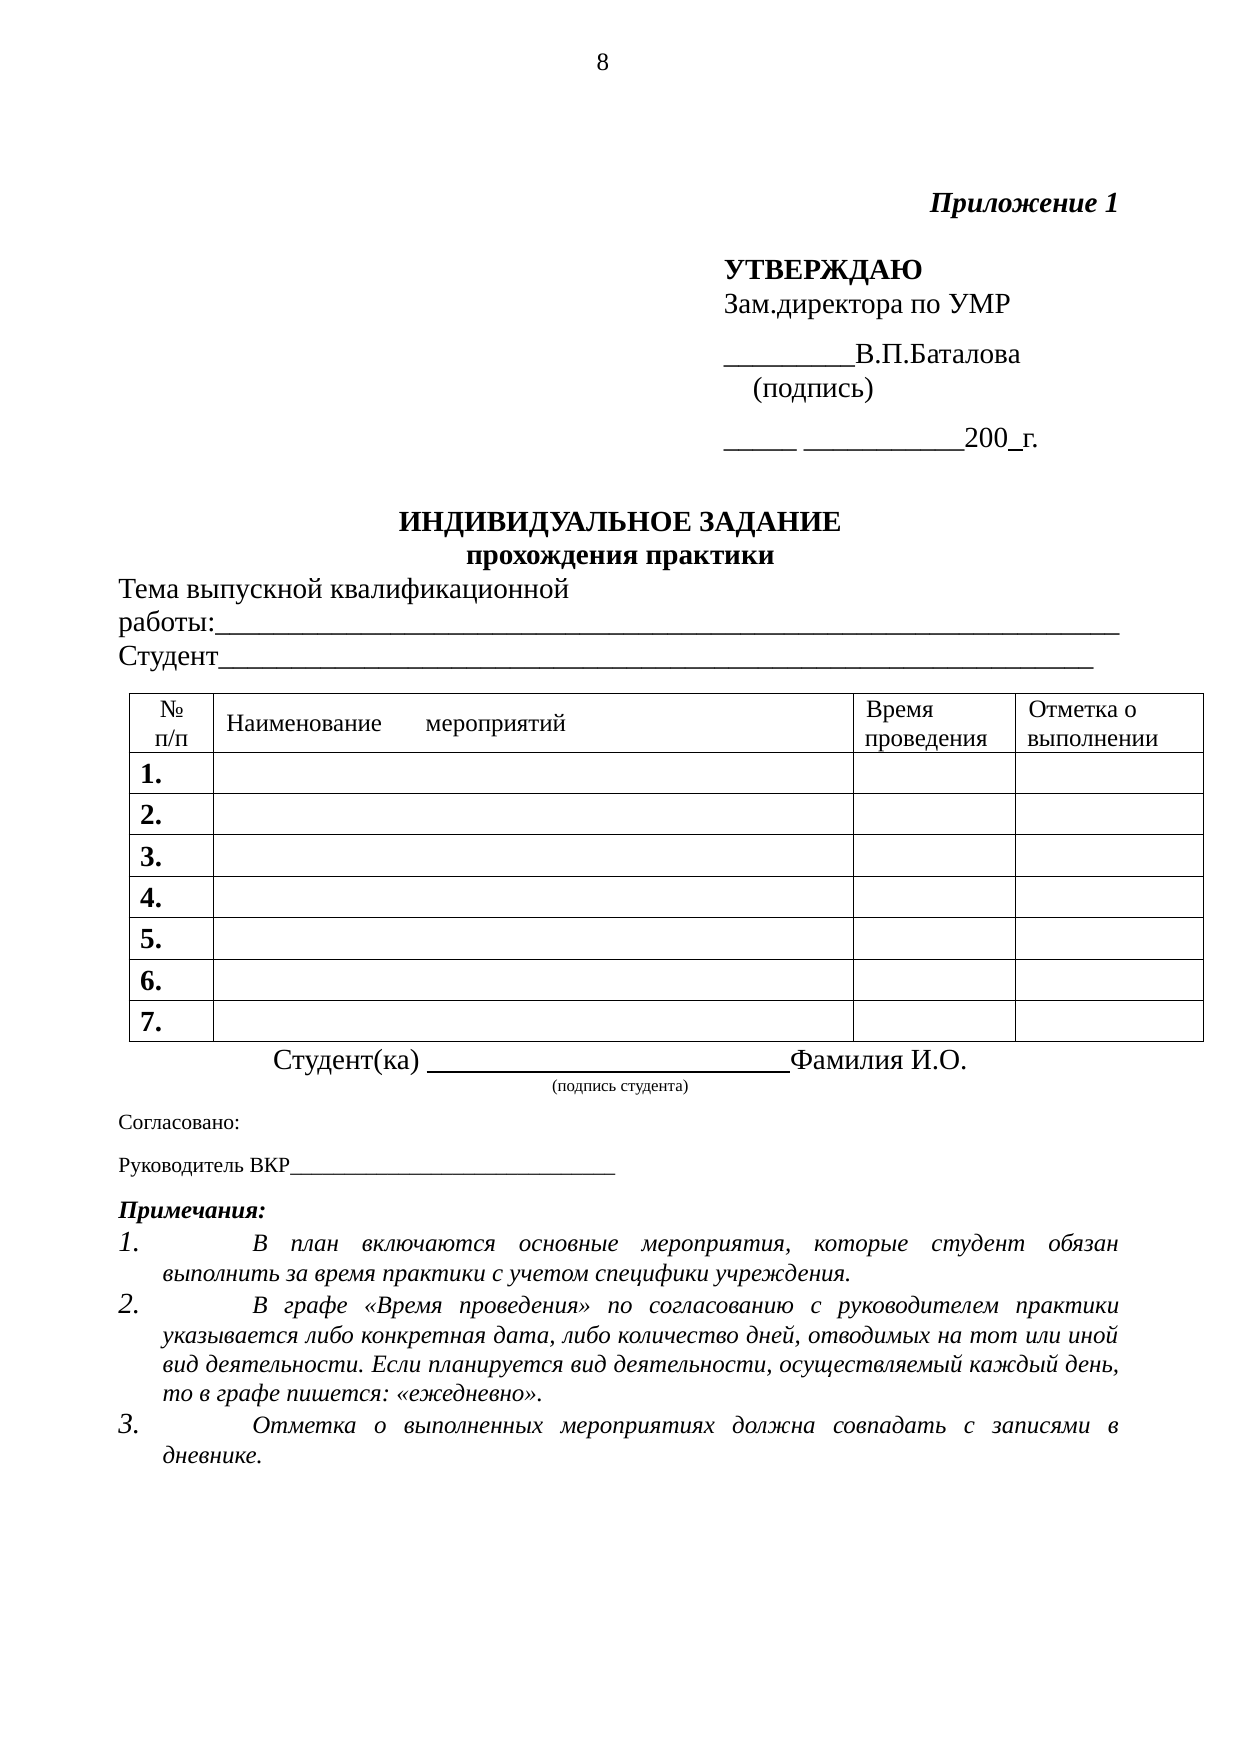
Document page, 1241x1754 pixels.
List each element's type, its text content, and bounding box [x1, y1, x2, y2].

subtitle Приложение 1 [118, 185, 1122, 219]
table_cell [130, 960, 213, 1000]
table_cell [214, 835, 853, 876]
table_cell [214, 794, 853, 834]
list В графе «Время проведения» по согласованию с руководителем практики указывается либо конкретная дата, либо количество дней, отводимых на тот или иной вид деятельности. Если планируется вид деятельности, осуществляемый каждый день, то в графе пишется: «ежедневно». [118, 1287, 1122, 1406]
text прохождения практики [118, 537, 1122, 571]
text УТВЕРЖДАЮ [118, 252, 1122, 286]
list Отметка о выполненных мероприятиях должна совпадать с записями в дневнике. [118, 1406, 1122, 1469]
table_cell [130, 835, 213, 876]
table_cell [1016, 918, 1203, 958]
table_cell [1016, 960, 1203, 1000]
list В план включаются основные мероприятия, которые студент обязан выполнить за время практики с учетом специфики учреждения. [118, 1224, 1122, 1287]
table_cell [854, 753, 1015, 793]
table_cell [214, 753, 853, 793]
text Руководитель ВКР______________________________ [118, 1152, 1122, 1196]
table_cell [214, 1001, 853, 1041]
table_cell [1016, 753, 1203, 793]
text (подпись студента) [118, 1076, 1122, 1109]
table_cell [214, 960, 853, 1000]
text (подпись) [118, 370, 1122, 403]
text Тема выпускной квалификационной работы:______________________________________________________________Студент____________________________________________________________ [118, 571, 1122, 672]
table_header Отметка о выполнении [1016, 694, 1203, 752]
table_cell [214, 918, 853, 958]
table_cell [130, 918, 213, 958]
text Зам.директора по УМР [118, 286, 1122, 319]
text Согласовано: [118, 1109, 1122, 1152]
table_header Наименование мероприятий [214, 694, 853, 752]
text Примечания: [118, 1196, 1122, 1224]
table_cell [1016, 877, 1203, 917]
table_header Время проведения [854, 694, 1015, 752]
table_cell [854, 835, 1015, 876]
text Студент(ка) Фамилия И.О. [118, 1042, 1122, 1076]
table_cell [854, 918, 1015, 958]
table_cell [854, 877, 1015, 917]
table_cell [1016, 794, 1203, 834]
table_cell [1016, 1001, 1203, 1041]
table_header № п/п [130, 694, 213, 752]
table_cell [130, 753, 213, 793]
table_cell [130, 794, 213, 834]
table_cell [854, 794, 1015, 834]
text _________В.П.Баталова [118, 336, 1122, 370]
text ИНДИВИДУАЛЬНОЕ ЗАДАНИЕ [118, 504, 1122, 537]
table_cell [130, 877, 213, 917]
table_cell [854, 960, 1015, 1000]
table_cell [854, 1001, 1015, 1041]
table_cell [214, 877, 853, 917]
table_cell [1016, 835, 1203, 876]
text _____ ___________200 г. [118, 420, 1122, 453]
table_cell [130, 1001, 213, 1041]
